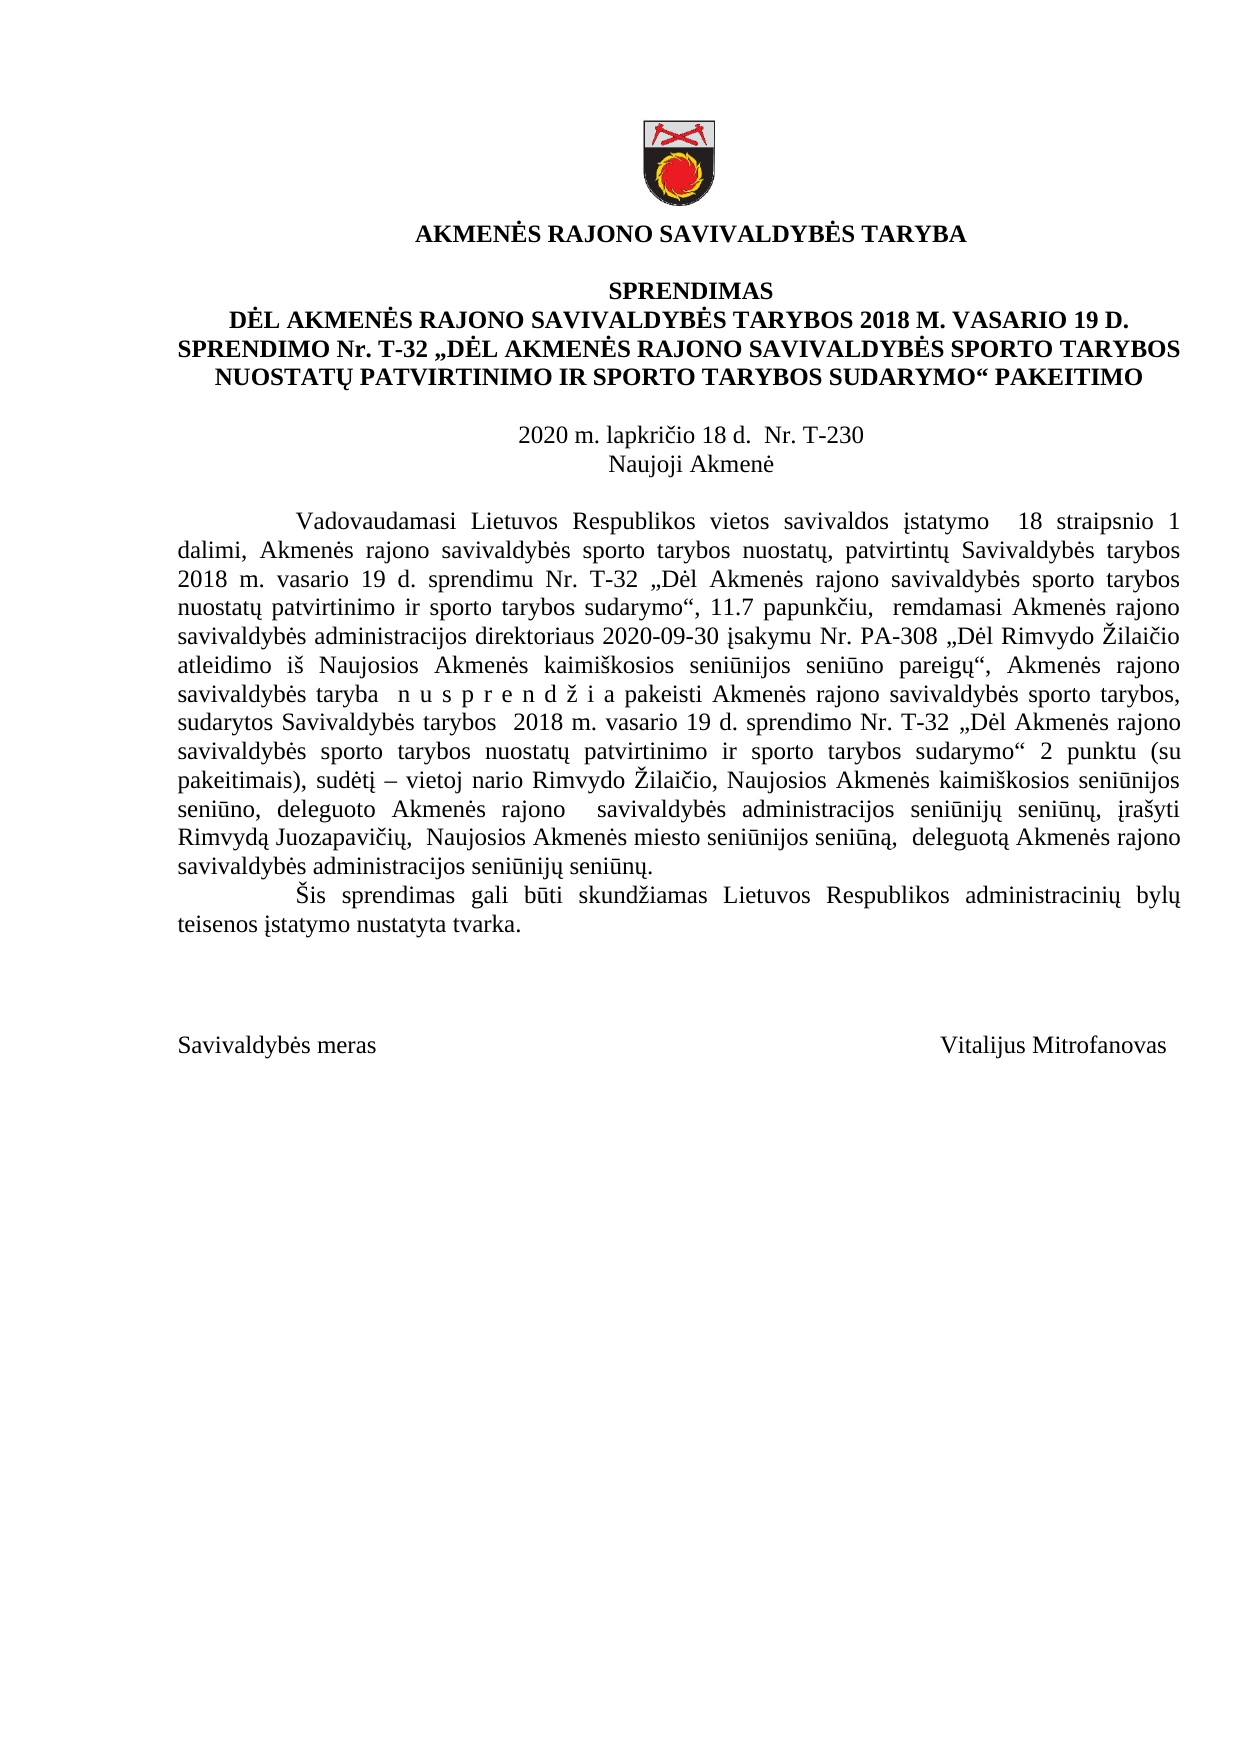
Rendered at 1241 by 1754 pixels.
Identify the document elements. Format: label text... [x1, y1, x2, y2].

text AKMENĖS RAJONO SAVIVALDYBĖS TARYBA [201, 219, 1181, 247]
text Vadovaudamasi Lietuvos Respublikos vietos savivaldos įstatymo 18 straipsnio 1 dalimi, Akmenės rajono savivaldybės sporto tarybos nuostatų, patvirtintų Savivaldybės tarybos 2018 m. vasario 19 d. sprendimu Nr. T-32 „Dėl Akmenės rajono savivaldybės sporto tarybos nuostatų patvirtinimo ir sporto tarybos sudarymo“, 11.7 papunkčiu, remdamasi Akmenės rajono savivaldybės administracijos direktoriaus 2020-09-30 įsakymu Nr. PA-308 „Dėl Rimvydo Žilaičio atleidimo iš Naujosios Akmenės kaimiškosios seniūnijos seniūno pareigų“, Akmenės rajono savivaldybės taryba n u s p r e n d ž i a pakeisti Akmenės rajono savivaldybės sporto tarybos, sudarytos Savivaldybės tarybos 2018 m. vasario 19 d. sprendimo Nr. T-32 „Dėl Akmenės rajono savivaldybės sporto tarybos nuostatų patvirtinimo ir sporto tarybos sudarymo“ 2 punktu (su pakeitimais), sudėtį – vietoj nario Rimvydo Žilaičio, Naujosios Akmenės kaimiškosios seniūnijos seniūno, deleguoto Akmenės rajono savivaldybės administracijos seniūnijų seniūnų, įrašyti Rimvydą Juozapavičių, Naujosios Akmenės miesto seniūnijos seniūną, deleguotą Akmenės rajono savivaldybės administracijos seniūnijų seniūnų. [177, 506, 1181, 880]
text Savivaldybės meras Vitalijus Mitrofanovas [177, 1030, 1181, 1058]
text Šis sprendimas gali būti skundžiamas Lietuvos Respublikos administracinių bylų teisenos įstatymo nustatyta tvarka. [177, 880, 1181, 937]
text SPRENDIMAS [201, 276, 1181, 305]
text DĖL AKMENĖS RAJONO SAVIVALDYBĖS TARYBOS 2018 M. VASARIO 19 D. SPRENDIMO Nr. T-32 „DĖL AKMENĖS RAJONO SAVIVALDYBĖS SPORTO TARYBOS NUOSTATŲ PATVIRTINIMO IR SPORTO TARYBOS SUDARYMO“ PAKEITIMO [177, 305, 1181, 391]
text Naujoji Akmenė [201, 449, 1181, 477]
text 2020 m. lapkričio 18 d. Nr. T-230 [201, 420, 1181, 449]
